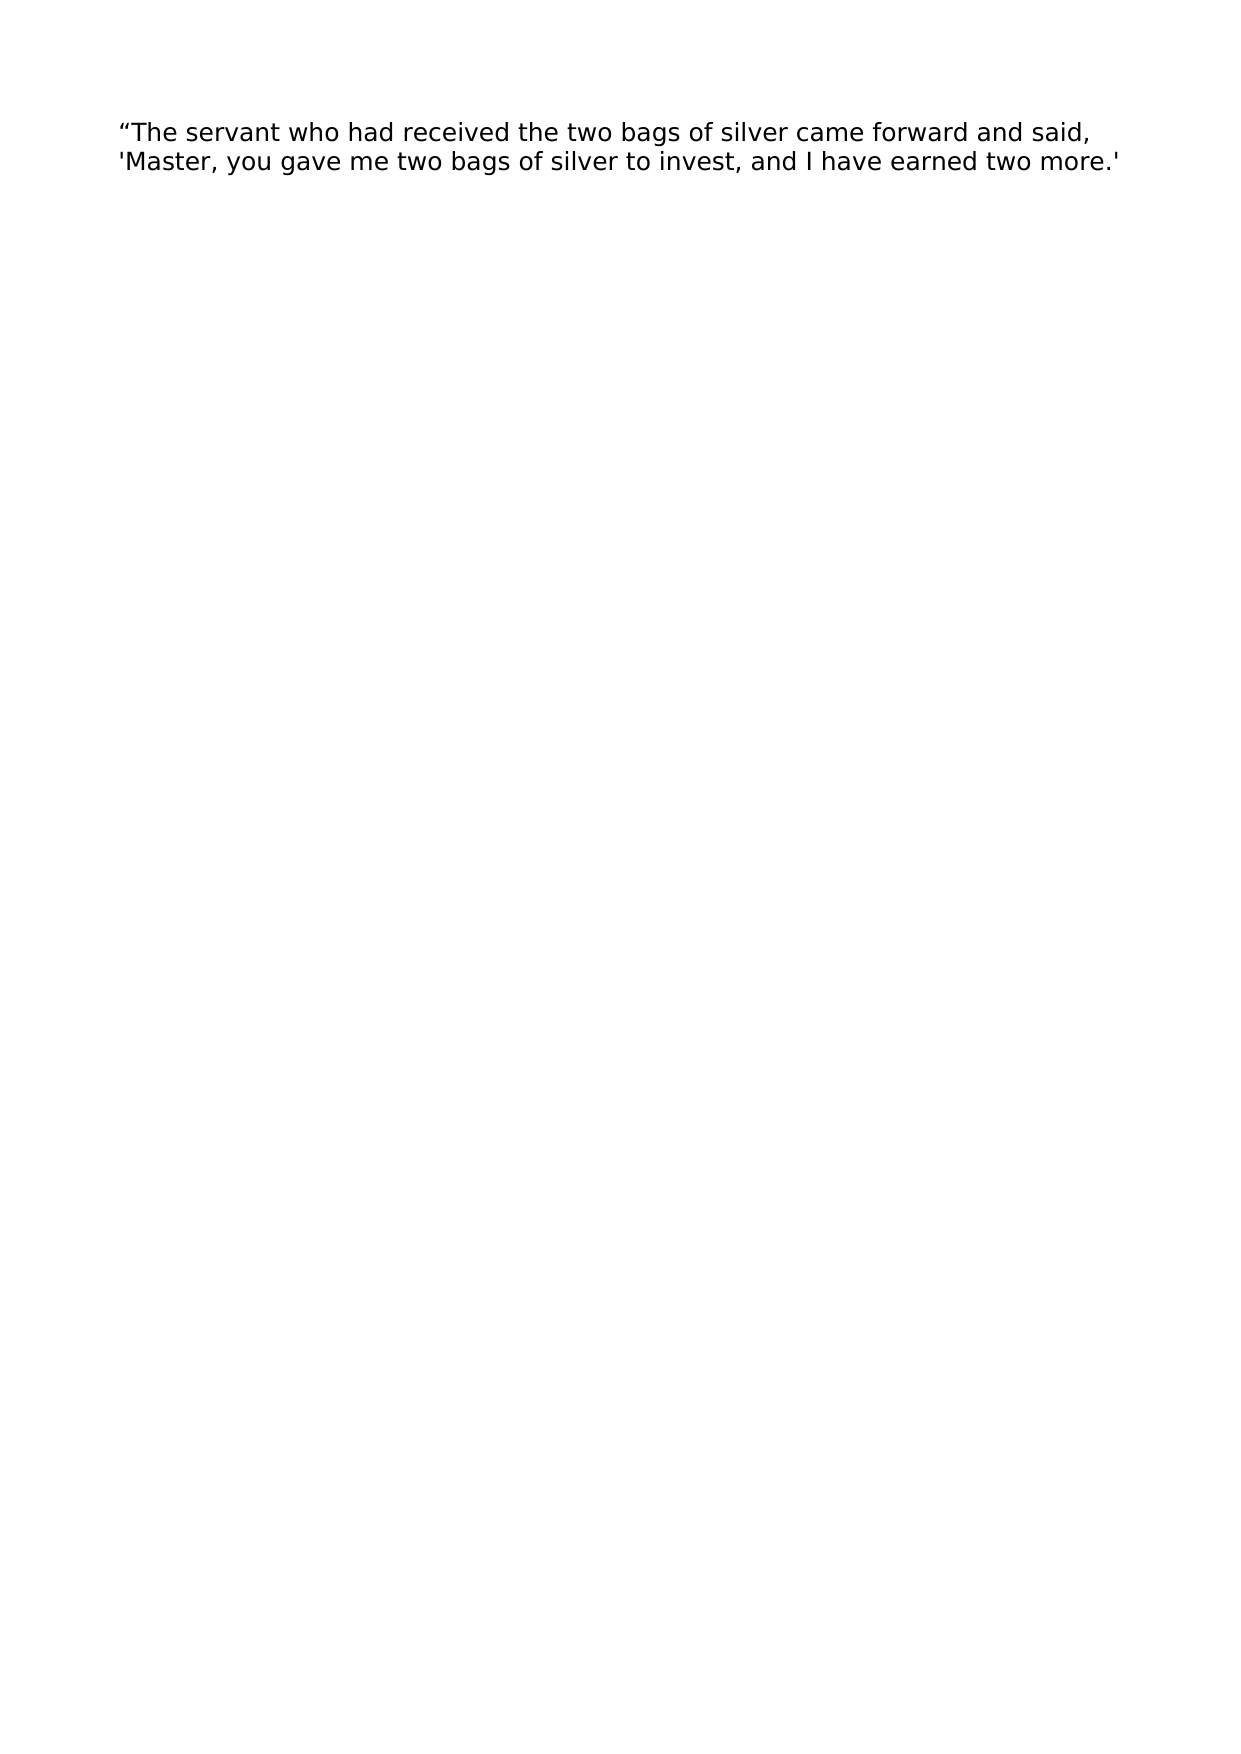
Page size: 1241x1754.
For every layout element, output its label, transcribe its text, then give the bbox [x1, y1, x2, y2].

text “The servant who had received the two bags of silver came forward and said, 'Master, you gave me two bags of silver to invest, and I have earned two more.' [118, 118, 1122, 176]
